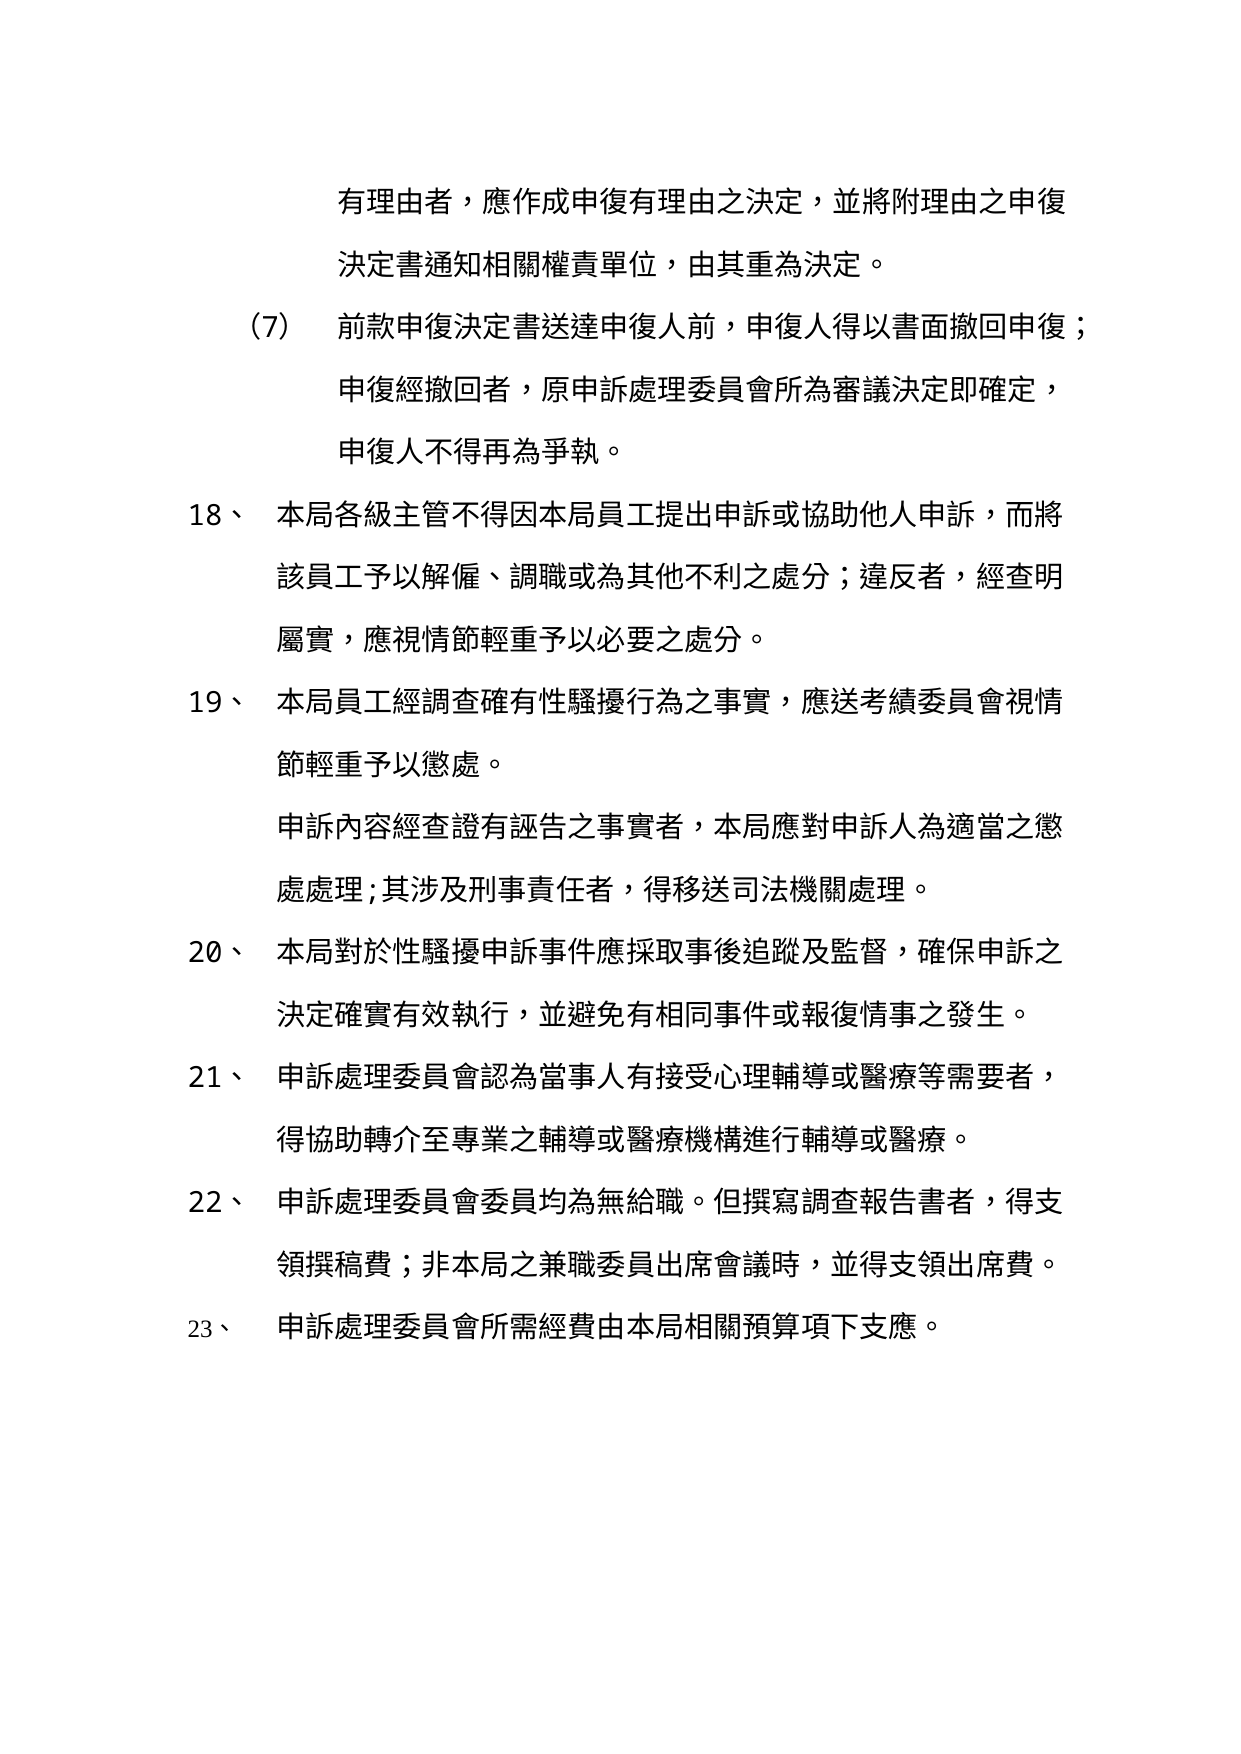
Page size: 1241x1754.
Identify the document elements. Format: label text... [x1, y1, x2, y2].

text 申訴內容經查證有誣告之事實者，本局應對申訴人為適當之懲處處理;其涉及刑事責任者，得移送司法機關處理。 [276, 783, 1087, 908]
list 前款申復決定書送達申復人前，申復人得以書面撤回申復；申復經撤回者，原申訴處理委員會所為審議決定即確定，申復人不得再為爭執。 [232, 283, 1087, 471]
list 有理由者，應作成申復有理由之決定，並將附理由之申復決定書通知相關權責單位，由其重為決定。 [232, 158, 1087, 283]
list 本局對於性騷擾申訴事件應採取事後追蹤及監督，確保申訴之決定確實有效執行，並避免有相同事件或報復情事之發生。 [187, 908, 1087, 1033]
list 申訴處理委員會委員均為無給職。但撰寫調查報告書者，得支領撰稿費；非本局之兼職委員出席會議時，並得支領出席費。 [187, 1158, 1087, 1283]
list 申訴處理委員會所需經費由本局相關預算項下支應。 [187, 1283, 1087, 1346]
list 申訴處理委員會認為當事人有接受心理輔導或醫療等需要者，得協助轉介至專業之輔導或醫療機構進行輔導或醫療。 [187, 1033, 1087, 1158]
list 本局各級主管不得因本局員工提出申訴或協助他人申訴，而將該員工予以解僱、調職或為其他不利之處分；違反者，經查明屬實，應視情節輕重予以必要之處分。 [187, 471, 1087, 658]
list 本局員工經調查確有性騷擾行為之事實，應送考績委員會視情節輕重予以懲處。 [187, 658, 1087, 783]
